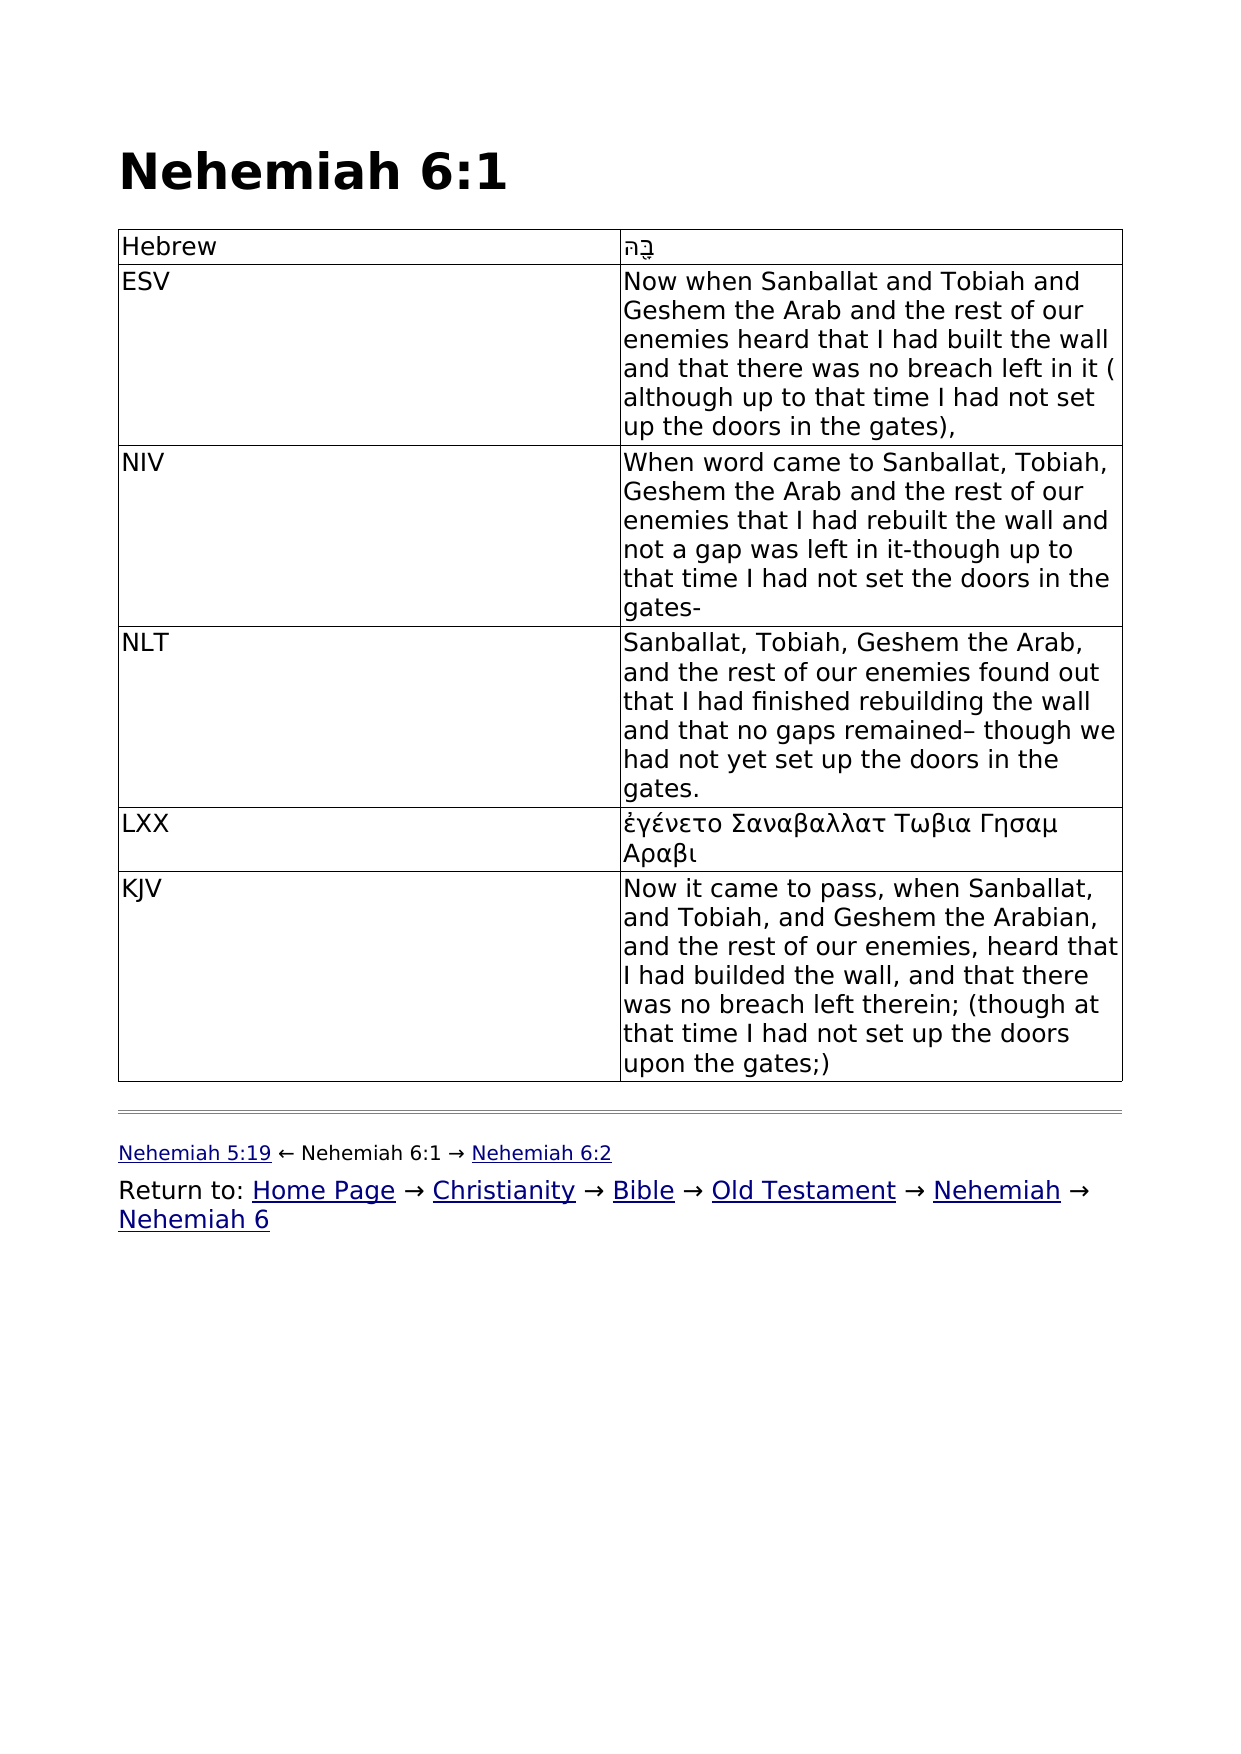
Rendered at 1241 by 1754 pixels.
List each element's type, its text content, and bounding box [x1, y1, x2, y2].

text Nehemiah 5:19 ← Nehemiah 6:1 → Nehemiah 6:2 [118, 1142, 1122, 1176]
table_cell KJV [119, 872, 620, 1081]
text Return to: Home Page → Christianity → Bible → Old Testament → Nehemiah → Nehemiah 6 [118, 1176, 1122, 1234]
table_cell LXX [119, 808, 620, 871]
table_cell Now it came to pass, when Sanballat, and Tobiah, and Geshem the Arabian, and the rest of our enemies, heard that I had builded the wall, and that there was no breach left therein; (though at that time I had not set up the doors upon the gates;) [621, 872, 1122, 1081]
table_cell Now when Sanballat and Tobiah and Geshem the Arab and the rest of our enemies heard that I had built the wall and that there was no breach left in it ( although up to that time I had not set up the doors in the gates), [621, 265, 1122, 445]
table_cell ESV [119, 265, 620, 445]
table_header בָּ֖הּ [621, 230, 1122, 264]
table_cell NIV [119, 446, 620, 626]
table_cell NLT [119, 627, 620, 807]
table_header Hebrew [119, 230, 620, 264]
table_cell ἐγένετο Σαναβαλλατ Τωβια Γησαμ Αραβι [621, 808, 1122, 871]
table_cell Sanballat, Tobiah, Geshem the Arab, and the rest of our enemies found out that I had finished rebuilding the wall and that no gaps remained– though we had not yet set up the doors in the gates. [621, 627, 1122, 807]
table_cell When word came to Sanballat, Tobiah, Geshem the Arab and the rest of our enemies that I had rebuilt the wall and not a gap was left in it-though up to that time I had not set the doors in the gates- [621, 446, 1122, 626]
subtitle Nehemiah 6:1 [118, 143, 1122, 201]
